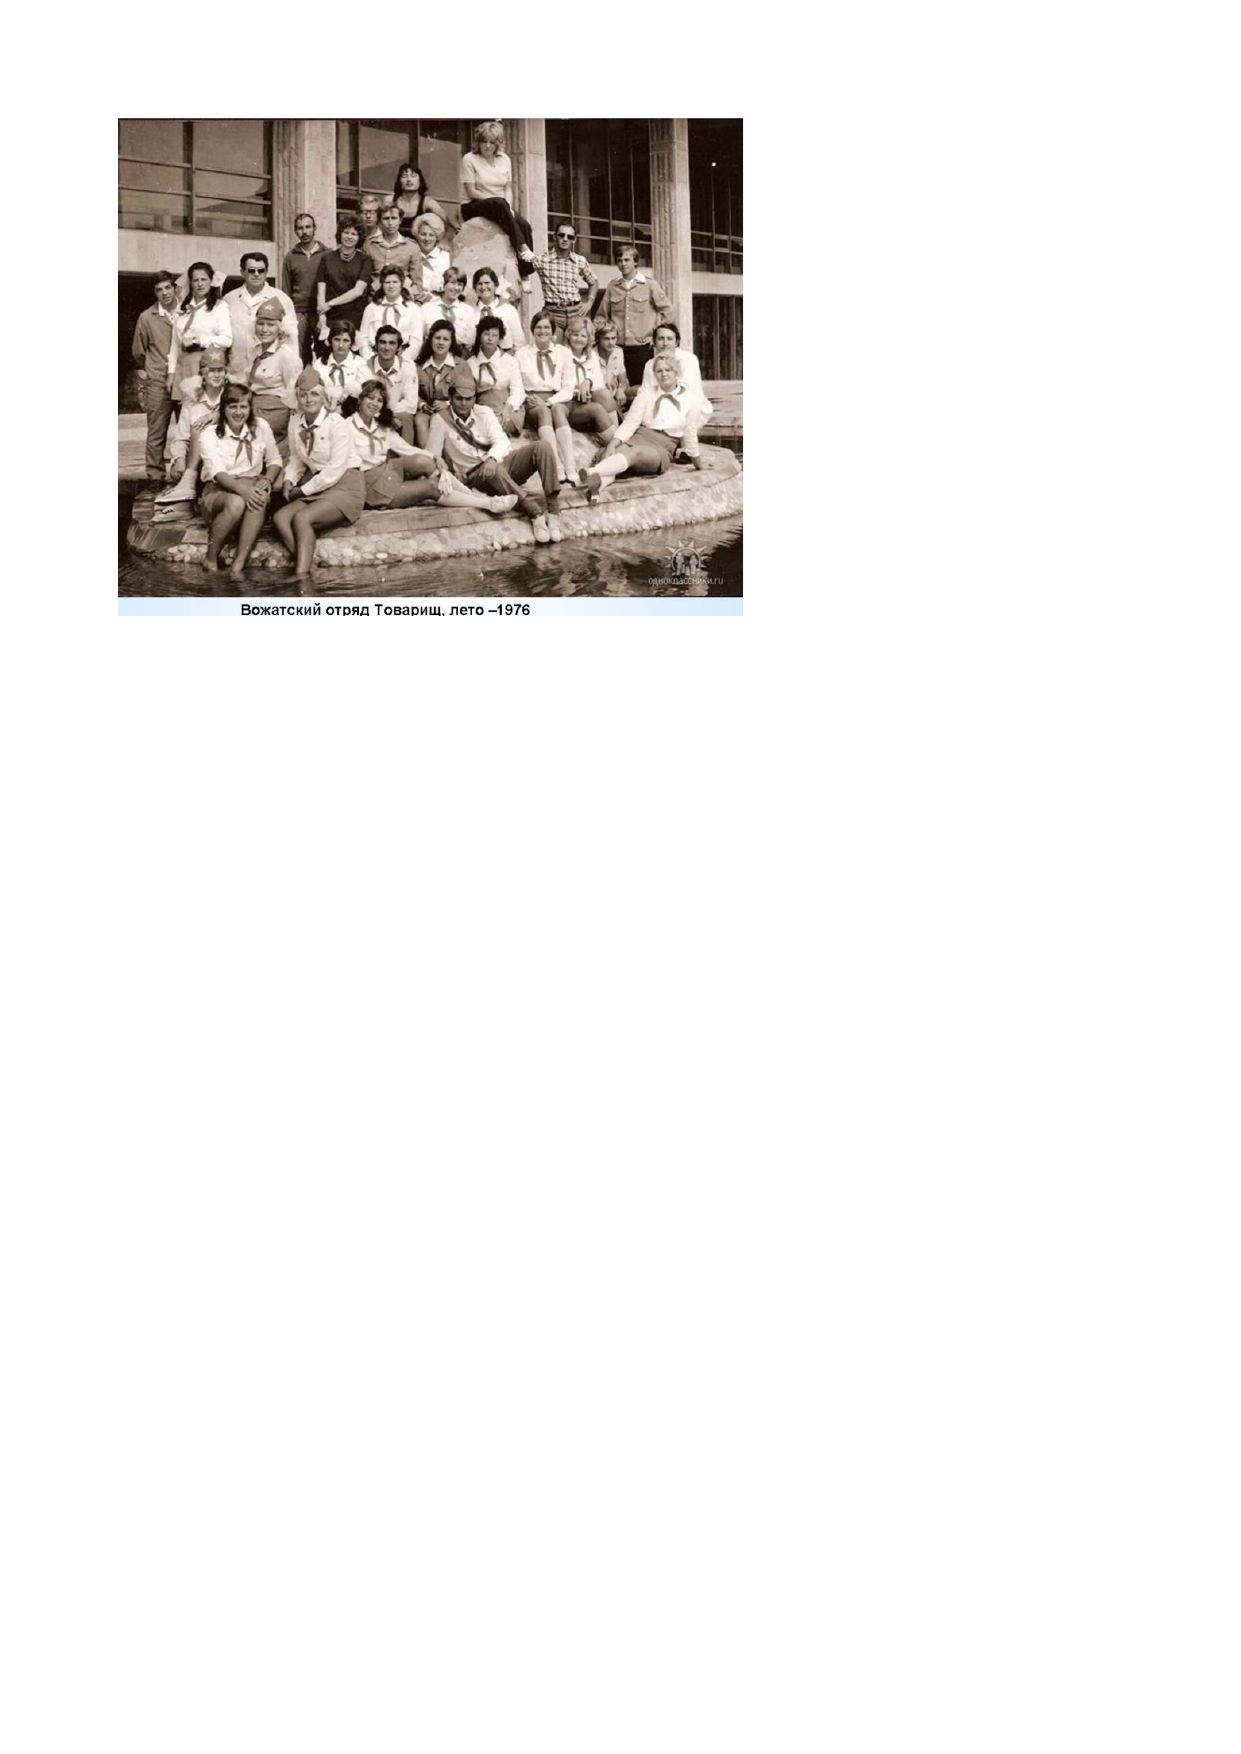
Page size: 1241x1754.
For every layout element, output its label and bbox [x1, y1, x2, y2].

picture [118, 118, 744, 616]
